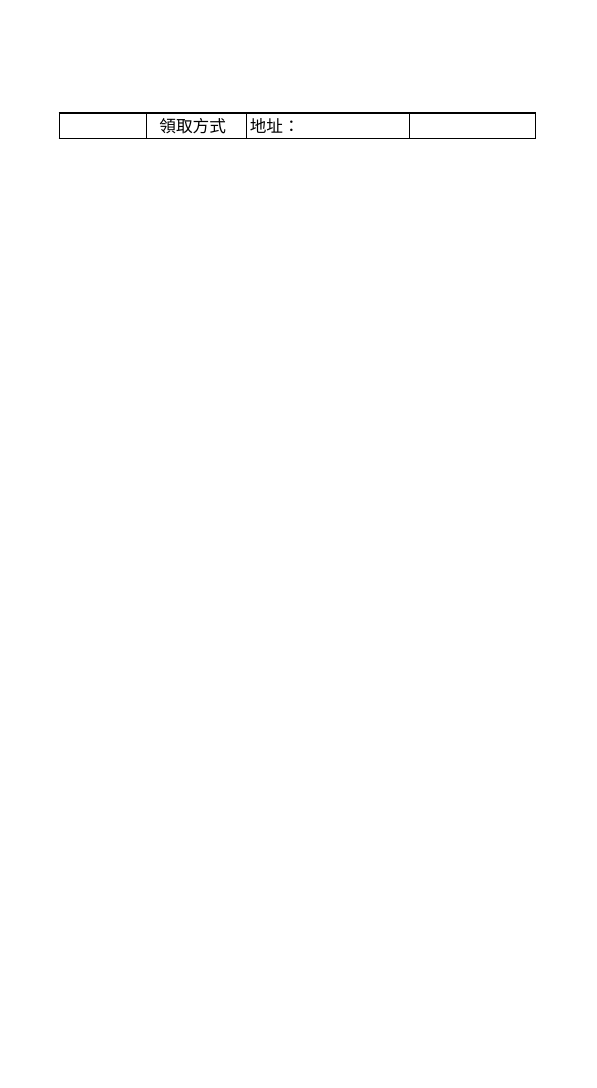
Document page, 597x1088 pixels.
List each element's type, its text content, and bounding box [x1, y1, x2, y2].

table_cell 領取方式 [147, 114, 246, 138]
table_cell 地址： [247, 114, 409, 138]
table_cell [60, 114, 146, 138]
table_cell [410, 114, 535, 138]
